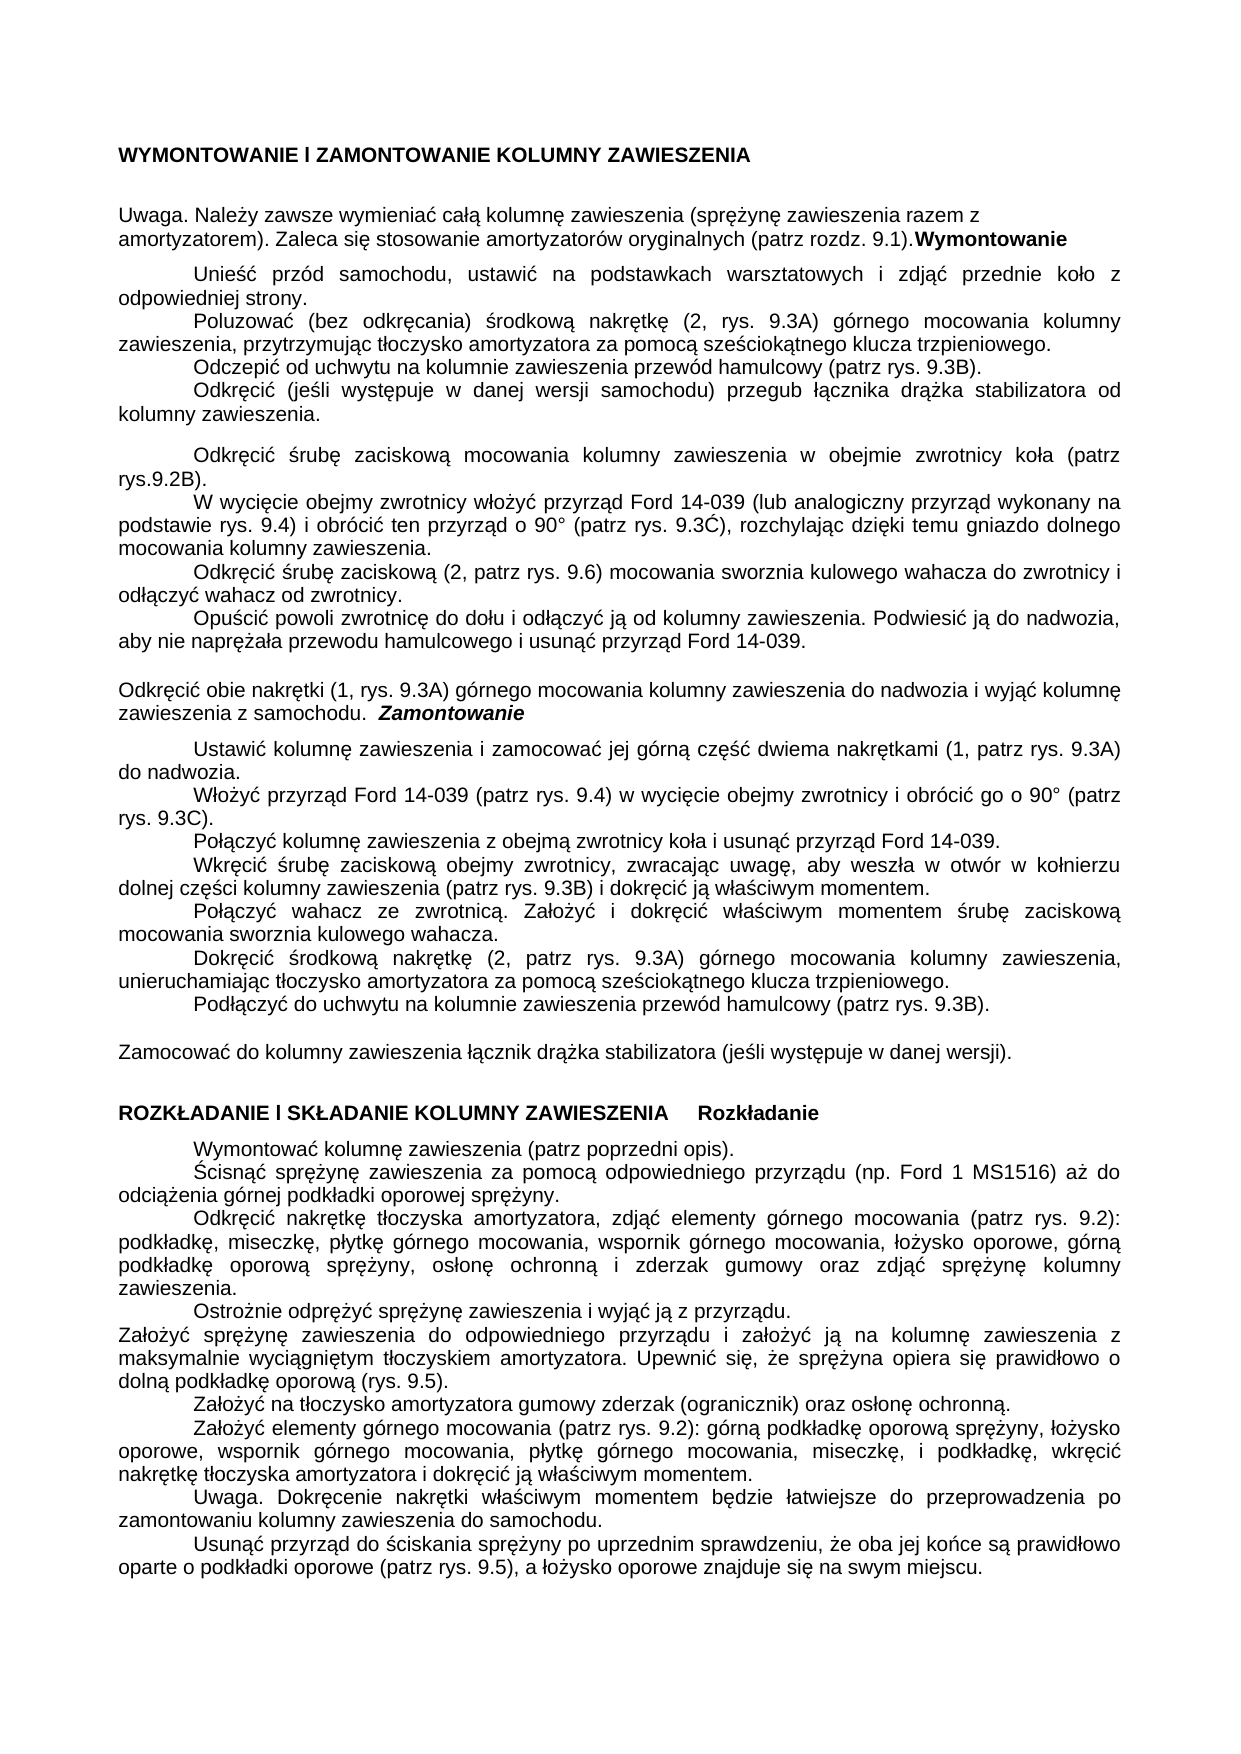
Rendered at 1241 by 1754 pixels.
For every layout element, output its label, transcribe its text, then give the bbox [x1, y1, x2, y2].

text Odkręcić śrubę zaciskową (2, patrz rys. 9.6) mocowania sworznia kulowego wahacza do zwrotnicy i odłączyć wahacz od zwrotnicy. [118, 560, 1122, 607]
text Połączyć wahacz ze zwrotnicą. Założyć i dokręcić właściwym momentem śrubę zaciskową mocowania sworznia kulowego wahacza. [118, 900, 1122, 946]
text Unieść przód samochodu, ustawić na podstawkach warsztatowych i zdjąć przednie koło z odpowiedniej strony. [118, 263, 1122, 309]
text Założyć sprężynę zawieszenia do odpowiedniego przyrządu i założyć ją na kolumnę zawieszenia z maksymalnie wyciągniętym tłoczyskiem amortyzatora. Upewnić się, że sprężyna opiera się prawidłowo o dolną podkładkę oporową (rys. 9.5). [118, 1323, 1122, 1393]
text Ustawić kolumnę zawieszenia i zamocować jej górną część dwiema nakrętkami (1, patrz rys. 9.3A) do nadwozia. [118, 737, 1122, 783]
text WYMONTOWANIE l ZAMONTOWANIE KOLUMNY ZAWIESZENIA [118, 143, 1122, 166]
text ROZKŁADANIE l SKŁADANIE KOLUMNY ZAWIESZENIA Rozkładanie [118, 1102, 1122, 1125]
text Odczepić od uchwytu na kolumnie zawieszenia przewód hamulcowy (patrz rys. 9.3B). [118, 356, 1122, 379]
text Uwaga. Należy zawsze wymieniać całą kolumnę zawieszenia (sprężynę zawieszenia razem z amortyzatorem). Zaleca się stosowanie amortyzatorów oryginalnych (patrz rozdz. 9.1).Wymontowanie [118, 204, 1122, 250]
text Uwaga. Dokręcenie nakrętki właściwym momentem będzie łatwiejsze do przeprowadzenia po zamontowaniu kolumny zawieszenia do samochodu. [118, 1486, 1122, 1532]
text Wymontować kolumnę zawieszenia (patrz poprzedni opis). [118, 1137, 1122, 1161]
text Połączyć kolumnę zawieszenia z obejmą zwrotnicy koła i usunąć przyrząd Ford 14-039. [118, 830, 1122, 853]
text Opuścić powoli zwrotnicę do dołu i odłączyć ją od kolumny zawieszenia. Podwiesić ją do nadwozia, aby nie naprężała przewodu hamulcowego i usunąć przyrząd Ford 14-039. [118, 607, 1122, 653]
text Założyć elementy górnego mocowania (patrz rys. 9.2): górną podkładkę oporową sprężyny, łożysko oporowe, wspornik górnego mocowania, płytkę górnego mocowania, miseczkę, i podkładkę, wkręcić nakrętkę tłoczyska amortyzatora i dokręcić ją właściwym momentem. [118, 1416, 1122, 1486]
text Podłączyć do uchwytu na kolumnie zawieszenia przewód hamulcowy (patrz rys. 9.3B). [118, 993, 1122, 1016]
text Poluzować (bez odkręcania) środkową nakrętkę (2, rys. 9.3A) górnego mocowania kolumny zawieszenia, przytrzymując tłoczysko amortyzatora za pomocą sześciokątnego klucza trzpieniowego. [118, 309, 1122, 356]
text Założyć na tłoczysko amortyzatora gumowy zderzak (ogranicznik) oraz osłonę ochronną. [118, 1393, 1122, 1416]
text Odkręcić (jeśli występuje w danej wersji samochodu) przegub łącznika drążka stabilizatora od kolumny zawieszenia. [118, 379, 1122, 425]
text Włożyć przyrząd Ford 14-039 (patrz rys. 9.4) w wycięcie obejmy zwrotnicy i obrócić go o 90° (patrz rys. 9.3C). [118, 783, 1122, 830]
text Odkręcić obie nakrętki (1, rys. 9.3A) górnego mocowania kolumny zawieszenia do nadwozia i wyjąć kolumnę zawieszenia z samochodu. Zamontowanie [118, 678, 1122, 724]
text Odkręcić nakrętkę tłoczyska amortyzatora, zdjąć elementy górnego mocowania (patrz rys. 9.2): podkładkę, miseczkę, płytkę górnego mocowania, wspornik górnego mocowania, łożysko oporowe, górną podkładkę oporową sprężyny, osłonę ochronną i zderzak gumowy oraz zdjąć sprężynę kolumny zawieszenia. [118, 1207, 1122, 1300]
text Dokręcić środkową nakrętkę (2, patrz rys. 9.3A) górnego mocowania kolumny zawieszenia, unieruchamiając tłoczysko amortyzatora za pomocą sześciokątnego klucza trzpieniowego. [118, 946, 1122, 993]
text Wkręcić śrubę zaciskową obejmy zwrotnicy, zwracając uwagę, aby weszła w otwór w kołnierzu dolnej części kolumny zawieszenia (patrz rys. 9.3B) i dokręcić ją właściwym momentem. [118, 853, 1122, 900]
text Usunąć przyrząd do ściskania sprężyny po uprzednim sprawdzeniu, że oba jej końce są prawidłowo oparte o podkładki oporowe (patrz rys. 9.5), a łożysko oporowe znajduje się na swym miejscu. [118, 1532, 1122, 1579]
text W wycięcie obejmy zwrotnicy włożyć przyrząd Ford 14-039 (lub analogiczny przyrząd wykonany na podstawie rys. 9.4) i obrócić ten przyrząd o 90° (patrz rys. 9.3Ć), rozchylając dzięki temu gniazdo dolnego mocowania kolumny zawieszenia. [118, 491, 1122, 560]
text Ścisnąć sprężynę zawieszenia za pomocą odpowiedniego przyrządu (np. Ford 1 MS1516) aż do odciążenia górnej podkładki oporowej sprężyny. [118, 1161, 1122, 1207]
text Zamocować do kolumny zawieszenia łącznik drążka stabilizatora (jeśli występuje w danej wersji). [118, 1041, 1122, 1064]
text Odkręcić śrubę zaciskową mocowania kolumny zawieszenia w obejmie zwrotnicy koła (patrz rys.9.2B). [118, 444, 1122, 491]
text Ostrożnie odprężyć sprężynę zawieszenia i wyjąć ją z przyrządu. [118, 1300, 1122, 1323]
